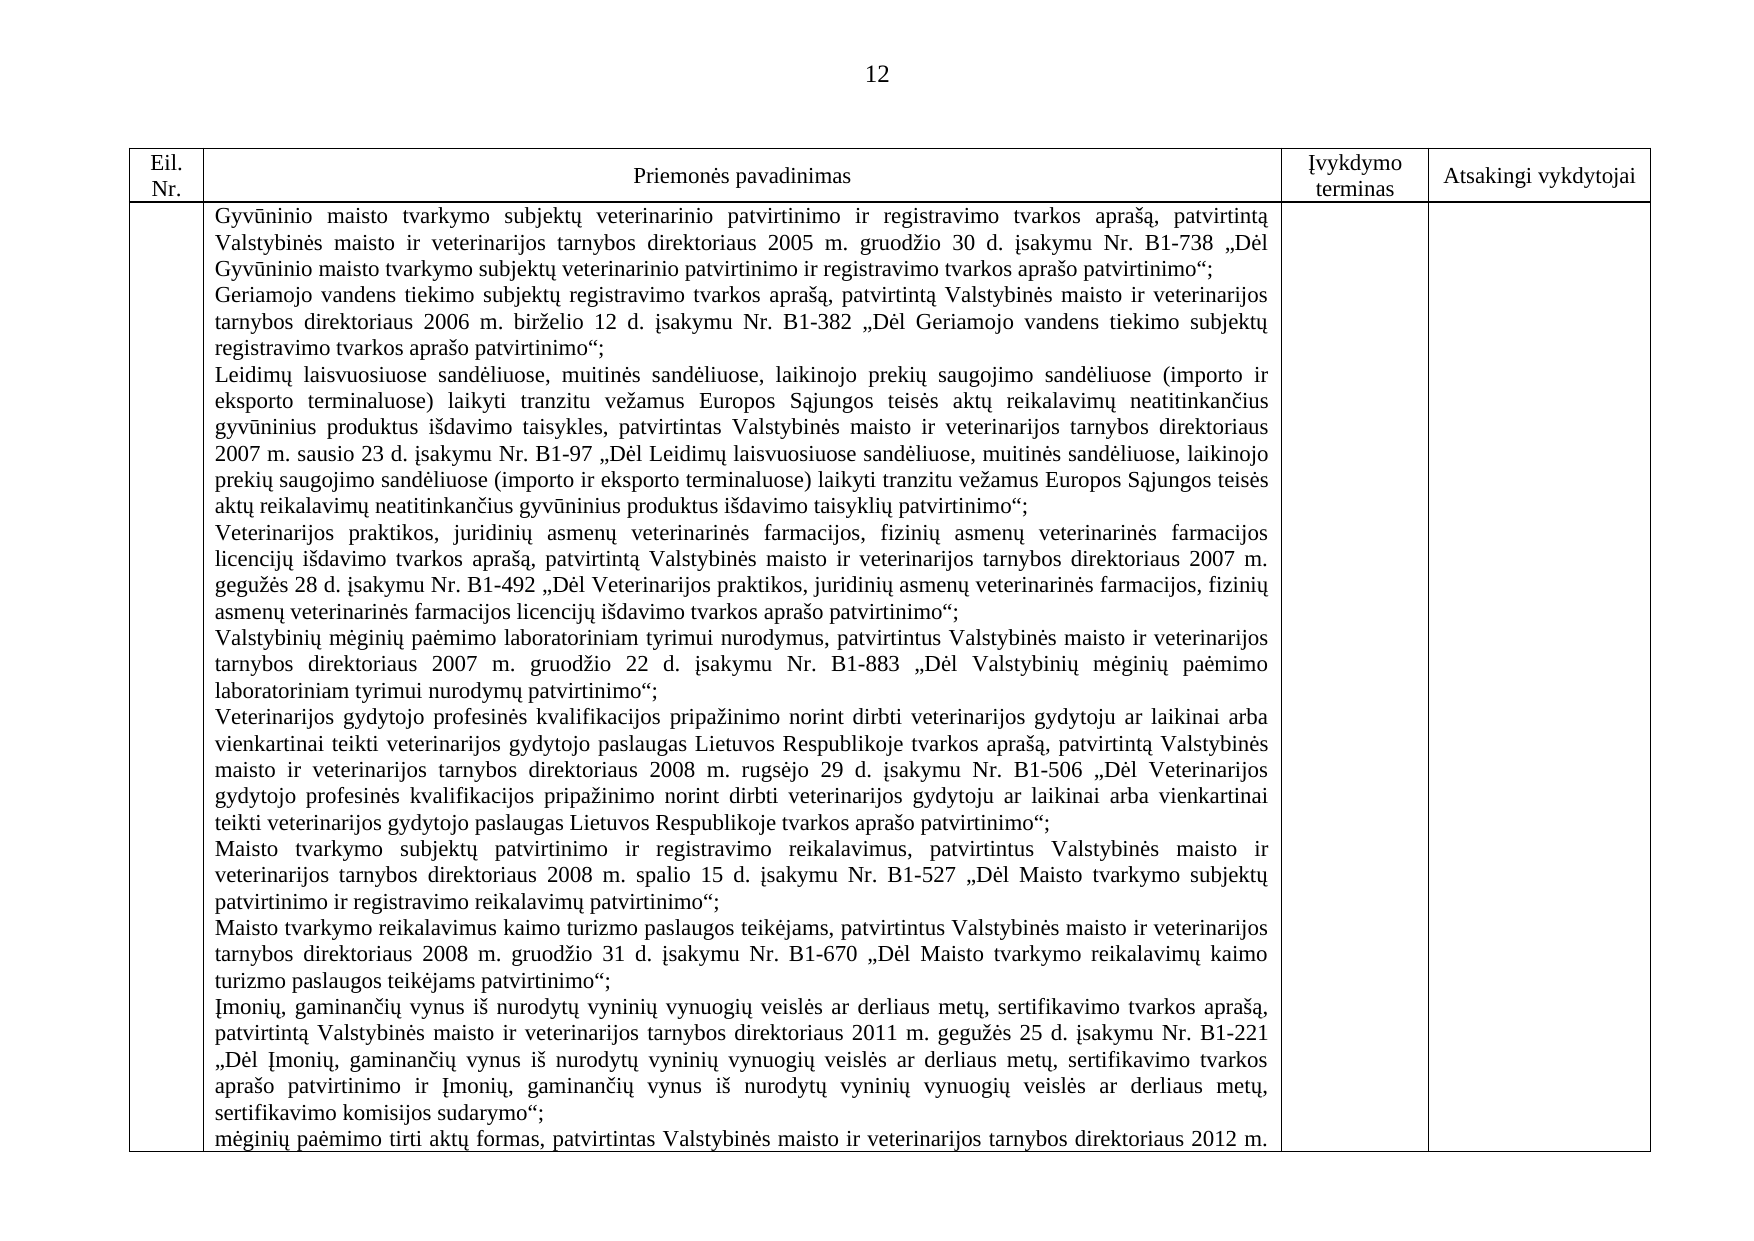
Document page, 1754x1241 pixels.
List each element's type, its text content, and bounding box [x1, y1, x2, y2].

table_cell [1282, 203, 1428, 1151]
table_cell [130, 203, 203, 1151]
table_cell [1429, 203, 1650, 1151]
table_header Atsakingi vykdytojai [1429, 149, 1650, 201]
table_header Priemonės pavadinimas [204, 149, 1281, 201]
table_header Įvykdymo terminas [1282, 149, 1428, 201]
table_header Eil. Nr. [130, 149, 203, 201]
table_cell Gyvūninio maisto tvarkymo subjektų veterinarinio patvirtinimo ir registravimo tvarkos aprašą, patvirtintą Valstybinės maisto ir veterinarijos tarnybos direktoriaus 2005 m. gruodžio 30 d. įsakymu Nr. B1-738 „Dėl Gyvūninio maisto tvarkymo subjektų veterinarinio patvirtinimo ir registravimo tvarkos aprašo patvirtinimo“; Geriamojo vandens tiekimo subjektų registravimo tvarkos aprašą, patvirtintą Valstybinės maisto ir veterinarijos tarnybos direktoriaus 2006 m. birželio 12 d. įsakymu Nr. B1-382 „Dėl Geriamojo vandens tiekimo subjektų registravimo tvarkos aprašo patvirtinimo“; Leidimų laisvuosiuose sandėliuose, muitinės sandėliuose, laikinojo prekių saugojimo sandėliuose (importo ir eksporto terminaluose) laikyti tranzitu vežamus Europos Sąjungos teisės aktų reikalavimų neatitinkančius gyvūninius produktus išdavimo taisykles, patvirtintas Valstybinės maisto ir veterinarijos tarnybos direktoriaus 2007 m. sausio 23 d. įsakymu Nr. B1-97 „Dėl Leidimų laisvuosiuose sandėliuose, muitinės sandėliuose, laikinojo prekių saugojimo sandėliuose (importo ir eksporto terminaluose) laikyti tranzitu vežamus Europos Sąjungos teisės aktų reikalavimų neatitinkančius gyvūninius produktus išdavimo taisyklių patvirtinimo“; Veterinarijos praktikos, juridinių asmenų veterinarinės farmacijos, fizinių asmenų veterinarinės farmacijos licencijų išdavimo tvarkos aprašą, patvirtintą Valstybinės maisto ir veterinarijos tarnybos direktoriaus 2007 m. gegužės 28 d. įsakymu Nr. B1-492 „Dėl Veterinarijos praktikos, juridinių asmenų veterinarinės farmacijos, fizinių asmenų veterinarinės farmacijos licencijų išdavimo tvarkos aprašo patvirtinimo“; Valstybinių mėginių paėmimo laboratoriniam tyrimui nurodymus, patvirtintus Valstybinės maisto ir veterinarijos tarnybos direktoriaus 2007 m. gruodžio 22 d. įsakymu Nr. B1-883 „Dėl Valstybinių mėginių paėmimo laboratoriniam tyrimui nurodymų patvirtinimo“; Veterinarijos gydytojo profesinės kvalifikacijos pripažinimo norint dirbti veterinarijos gydytoju ar laikinai arba vienkartinai teikti veterinarijos gydytojo paslaugas Lietuvos Respublikoje tvarkos aprašą, patvirtintą Valstybinės maisto ir veterinarijos tarnybos direktoriaus 2008 m. rugsėjo 29 d. įsakymu Nr. B1-506 „Dėl Veterinarijos gydytojo profesinės kvalifikacijos pripažinimo norint dirbti veterinarijos gydytoju ar laikinai arba vienkartinai teikti veterinarijos gydytojo paslaugas Lietuvos Respublikoje tvarkos aprašo patvirtinimo“; Maisto tvarkymo subjektų patvirtinimo ir registravimo reikalavimus, patvirtintus Valstybinės maisto ir veterinarijos tarnybos direktoriaus 2008 m. spalio 15 d. įsakymu Nr. B1-527 „Dėl Maisto tvarkymo subjektų patvirtinimo ir registravimo reikalavimų patvirtinimo“; Maisto tvarkymo reikalavimus kaimo turizmo paslaugos teikėjams, patvirtintus Valstybinės maisto ir veterinarijos tarnybos direktoriaus 2008 m. gruodžio 31 d. įsakymu Nr. B1-670 „Dėl Maisto tvarkymo reikalavimų kaimo turizmo paslaugos teikėjams patvirtinimo“; Įmonių, gaminančių vynus iš nurodytų vyninių vynuogių veislės ar derliaus metų, sertifikavimo tvarkos aprašą, patvirtintą Valstybinės maisto ir veterinarijos tarnybos direktoriaus 2011 m. gegužės 25 d. įsakymu Nr. B1-221 „Dėl Įmonių, gaminančių vynus iš nurodytų vyninių vynuogių veislės ar derliaus metų, sertifikavimo tvarkos aprašo patvirtinimo ir Įmonių, gaminančių vynus iš nurodytų vyninių vynuogių veislės ar derliaus metų, sertifikavimo komisijos sudarymo“; mėginių paėmimo tirti aktų formas, patvirtintas Valstybinės maisto ir veterinarijos tarnybos direktoriaus 2012 m. [204, 203, 1281, 1151]
